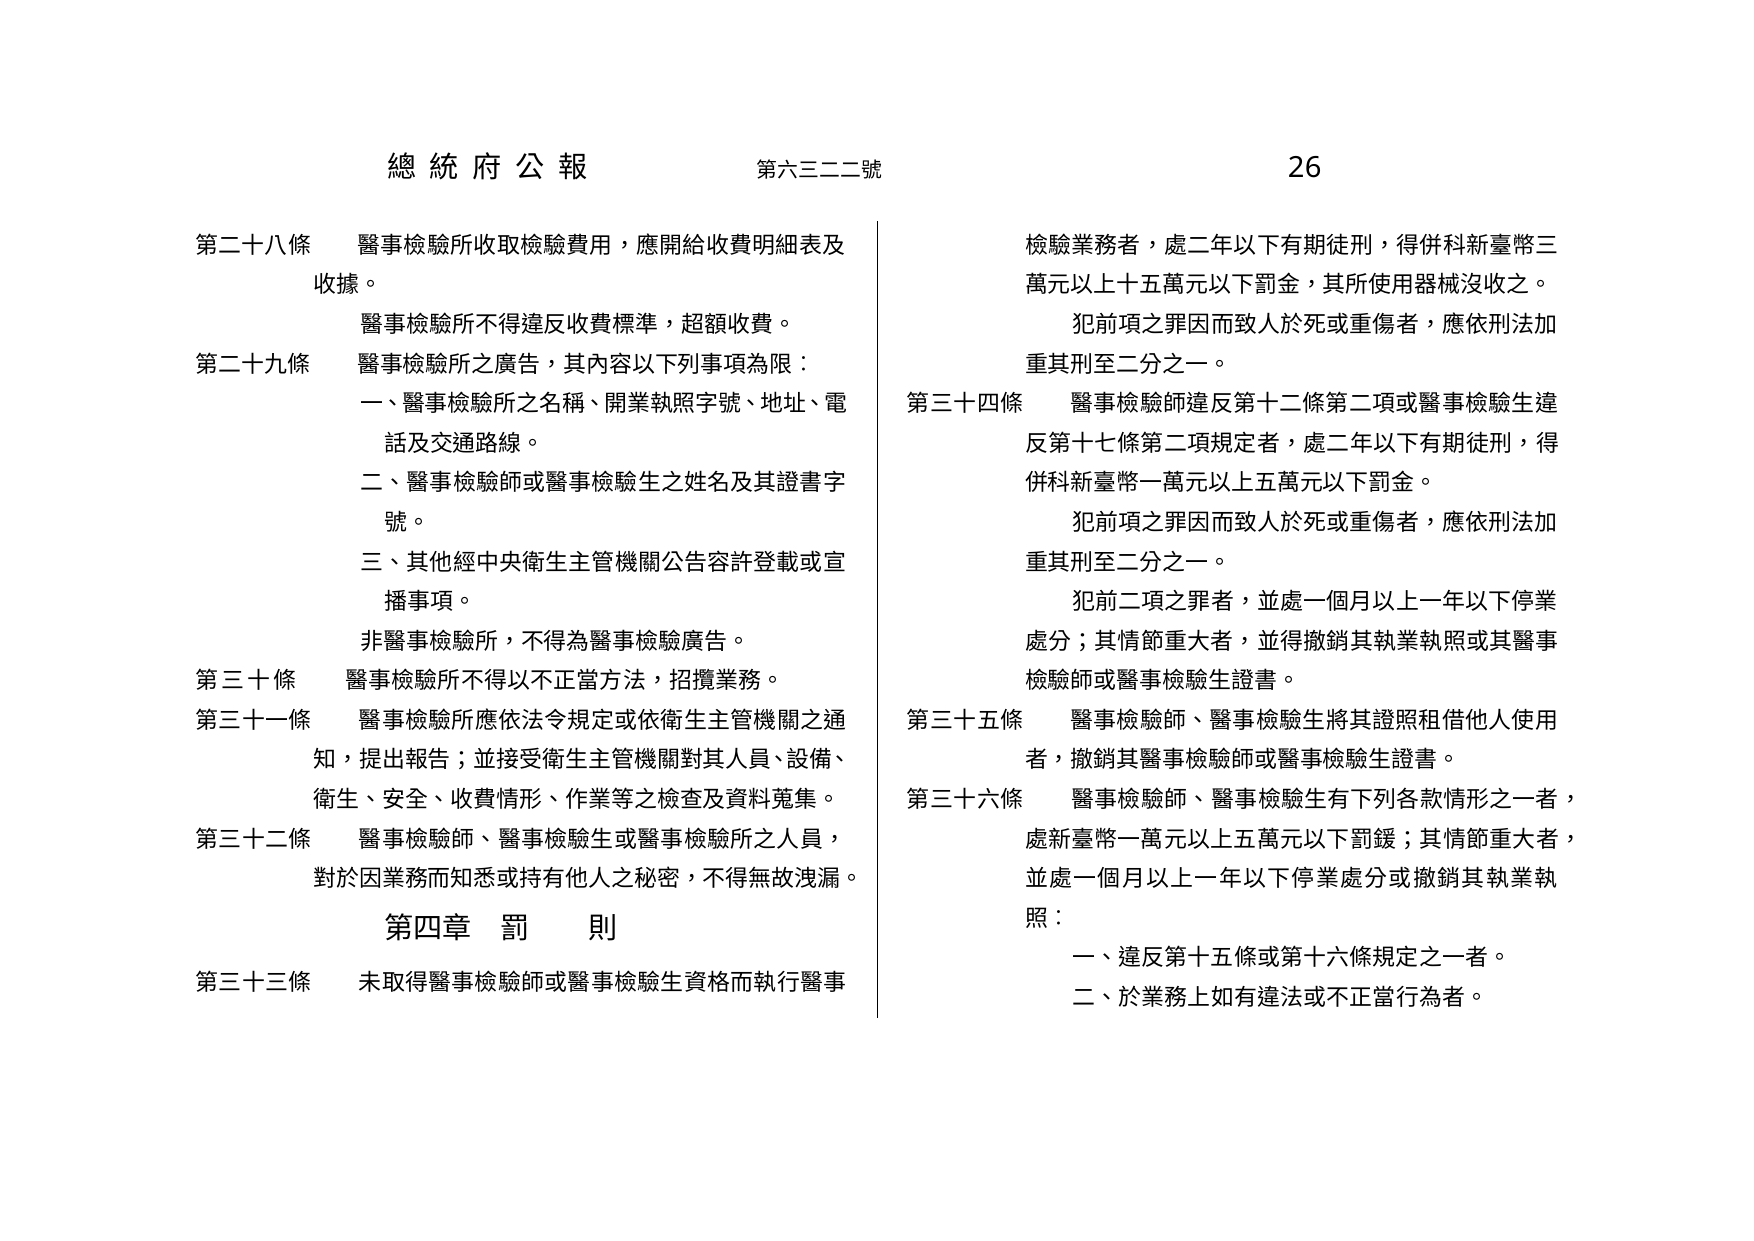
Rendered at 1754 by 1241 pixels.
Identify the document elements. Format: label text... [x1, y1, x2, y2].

text 醫事檢驗所不得違反收費標準，超額收費。 [313, 301, 847, 340]
text 三、其他經中央衛生主管機關公告容許登載或宣播事項。 [360, 538, 847, 617]
text 一、違反第十五條或第十六條規定之一者。 [1072, 934, 1559, 974]
text 犯前項之罪因而致人於死或重傷者，應依刑法加重其刑至二分之一。 [1025, 499, 1559, 578]
text 第四章 罰 則 [195, 907, 847, 947]
text 檢驗業務者，處二年以下有期徒刑，得併科新臺幣三萬元以上十五萬元以下罰金，其所使用器械沒收之。 [907, 222, 1559, 301]
text 第三十一條 醫事檢驗所應依法令規定或依衛生主管機關之通知，提出報告；並接受衛生主管機關對其人員、設備、衛生、安全、收費情形、作業等之檢查及資料蒐集。 [195, 697, 847, 815]
text 第三十六條 醫事檢驗師、醫事檢驗生有下列各款情形之一者，處新臺幣一萬元以上五萬元以下罰鍰；其情節重大者，並處一個月以上一年以下停業處分或撤銷其執業執照︰ [907, 776, 1559, 934]
text 一、醫事檢驗所之名稱、開業執照字號、地址、電話及交通路線。 [360, 380, 847, 459]
text 二、於業務上如有違法或不正當行為者。 [1072, 974, 1559, 1013]
text 犯前項之罪因而致人於死或重傷者，應依刑法加重其刑至二分之一。 [1025, 301, 1559, 380]
text 二、醫事檢驗師或醫事檢驗生之姓名及其證書字號。 [360, 459, 847, 538]
text 第三十三條 未取得醫事檢驗師或醫事檢驗生資格而執行醫事 [195, 959, 847, 999]
text 第二十九條 醫事檢驗所之廣告，其內容以下列事項為限︰ [195, 340, 847, 380]
text 第三十四條 醫事檢驗師違反第十二條第二項或醫事檢驗生違反第十七條第二項規定者，處二年以下有期徒刑，得併科新臺幣一萬元以上五萬元以下罰金。 [907, 380, 1559, 499]
text 第三十條 醫事檢驗所不得以不正當方法，招攬業務。 [195, 657, 847, 697]
text 第三十二條 醫事檢驗師、醫事檢驗生或醫事檢驗所之人員，對於因業務而知悉或持有他人之秘密，不得無故洩漏。 [195, 815, 847, 894]
text 犯前二項之罪者，並處一個月以上一年以下停業處分；其情節重大者，並得撤銷其執業執照或其醫事檢驗師或醫事檢驗生證書。 [1025, 578, 1559, 697]
text 第三十五條 醫事檢驗師、醫事檢驗生將其證照租借他人使用者，撤銷其醫事檢驗師或醫事檢驗生證書。 [907, 697, 1559, 776]
text 第二十八條 醫事檢驗所收取檢驗費用，應開給收費明細表及收據。 [195, 222, 847, 301]
text 非醫事檢驗所，不得為醫事檢驗廣告。 [313, 617, 847, 657]
